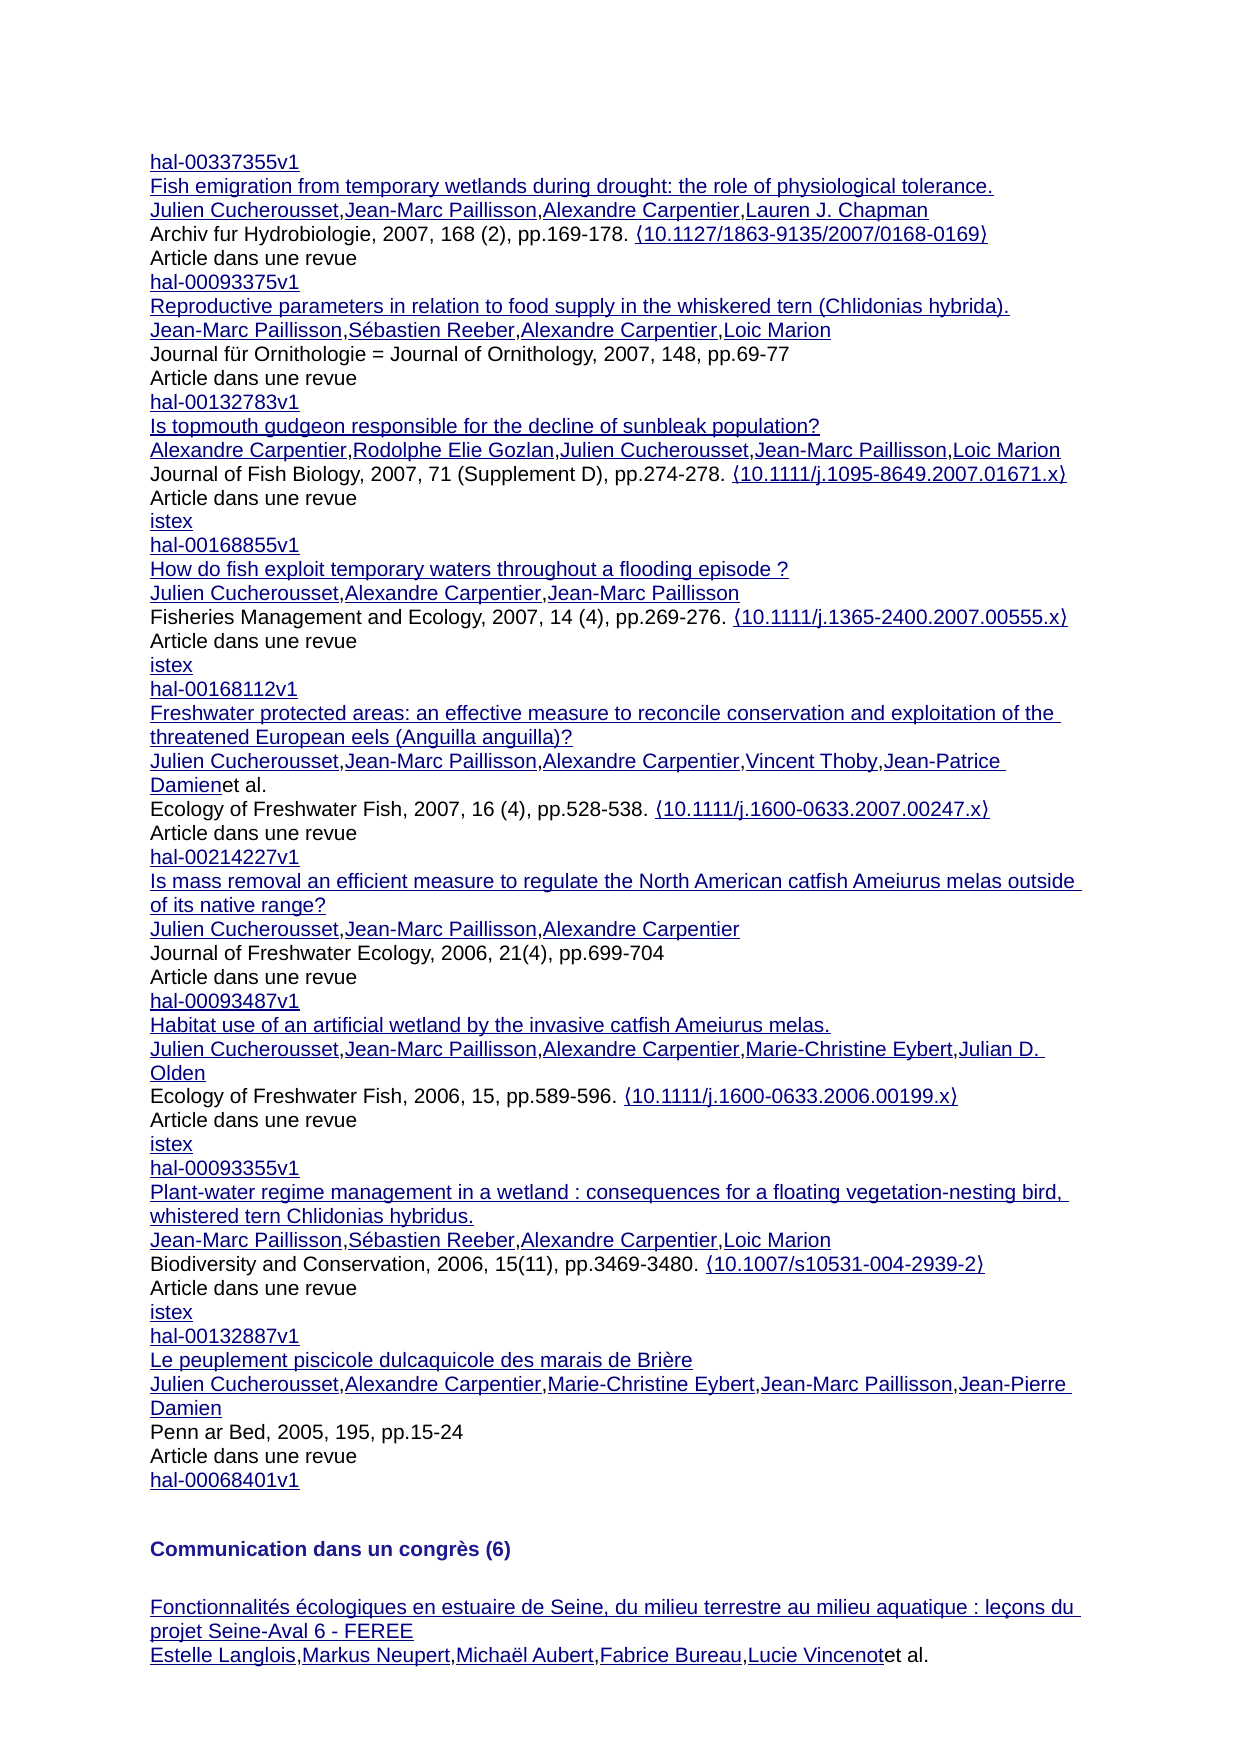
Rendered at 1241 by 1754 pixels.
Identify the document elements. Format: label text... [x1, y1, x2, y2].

table_cell Le peuplement piscicole dulcaquicole des marais de Brière Julien Cucherousset,Alexandre Carpentier,Marie-Christine Eybert,Jean-Marc Paillisson,Jean-Pierre Damien Penn ar Bed, 2005, 195, pp.15-24 Article dans une revue hal-00068401v1 [150, 1348, 1090, 1492]
table_cell Is topmouth gudgeon responsible for the decline of sunbleak population? Alexandre Carpentier,Rodolphe Elie Gozlan,Julien Cucherousset,Jean-Marc Paillisson,Loic Marion Journal of Fish Biology, 2007, 71 (Supplement D), pp.274-278. ⟨10.1111/j.1095-8649.2007.01671.x⟩ Article dans une revue istex hal-00168855v1 [150, 414, 1090, 557]
table_cell hal-00337355v1 [150, 150, 1090, 174]
table_cell Fish emigration from temporary wetlands during drought: the role of physiological tolerance. Julien Cucherousset,Jean-Marc Paillisson,Alexandre Carpentier,Lauren J. Chapman Archiv fur Hydrobiologie, 2007, 168 (2), pp.169-178. ⟨10.1127/1863-9135/2007/0168-0169⟩ Article dans une revue hal-00093375v1 [150, 174, 1090, 294]
table_cell Freshwater protected areas: an effective measure to reconcile conservation and exploitation of the threatened European eels (Anguilla anguilla)? Julien Cucherousset,Jean-Marc Paillisson,Alexandre Carpentier,Vincent Thoby,Jean-Patrice Damienet al. Ecology of Freshwater Fish, 2007, 16 (4), pp.528-538. ⟨10.1111/j.1600-0633.2007.00247.x⟩ Article dans une revue hal-00214227v1 [150, 701, 1090, 869]
table_cell Plant-water regime management in a wetland : consequences for a floating vegetation-nesting bird, whistered tern Chlidonias hybridus. Jean-Marc Paillisson,Sébastien Reeber,Alexandre Carpentier,Loic Marion Biodiversity and Conservation, 2006, 15(11), pp.3469-3480. ⟨10.1007/s10531-004-2939-2⟩ Article dans une revue istex hal-00132887v1 [150, 1180, 1090, 1348]
table_cell Habitat use of an artificial wetland by the invasive catfish Ameiurus melas. Julien Cucherousset,Jean-Marc Paillisson,Alexandre Carpentier,Marie-Christine Eybert,Julian D. Olden Ecology of Freshwater Fish, 2006, 15, pp.589-596. ⟨10.1111/j.1600-0633.2006.00199.x⟩ Article dans une revue istex hal-00093355v1 [150, 1013, 1090, 1180]
table_cell Is mass removal an efficient measure to regulate the North American catfish Ameiurus melas outside of its native range? Julien Cucherousset,Jean-Marc Paillisson,Alexandre Carpentier Journal of Freshwater Ecology, 2006, 21(4), pp.699-704 Article dans une revue hal-00093487v1 [150, 869, 1090, 1012]
table_cell Reproductive parameters in relation to food supply in the whiskered tern (Chlidonias hybrida). Jean-Marc Paillisson,Sébastien Reeber,Alexandre Carpentier,Loic Marion Journal für Ornithologie = Journal of Ornithology, 2007, 148, pp.69-77 Article dans une revue hal-00132783v1 [150, 294, 1090, 413]
table_cell How do fish exploit temporary waters throughout a flooding episode ? Julien Cucherousset,Alexandre Carpentier,Jean-Marc Paillisson Fisheries Management and Ecology, 2007, 14 (4), pp.269-276. ⟨10.1111/j.1365-2400.2007.00555.x⟩ Article dans une revue istex hal-00168112v1 [150, 557, 1090, 701]
table_header Fonctionnalités écologiques en estuaire de Seine, du milieu terrestre au milieu aquatique : leçons du projet Seine-Aval 6 - FEREE Estelle Langlois,Markus Neupert,Michaël Aubert,Fabrice Bureau,Lucie Vincenotet al. [150, 1595, 1090, 1667]
subtitle Communication dans un congrès (6) [150, 1536, 1090, 1560]
